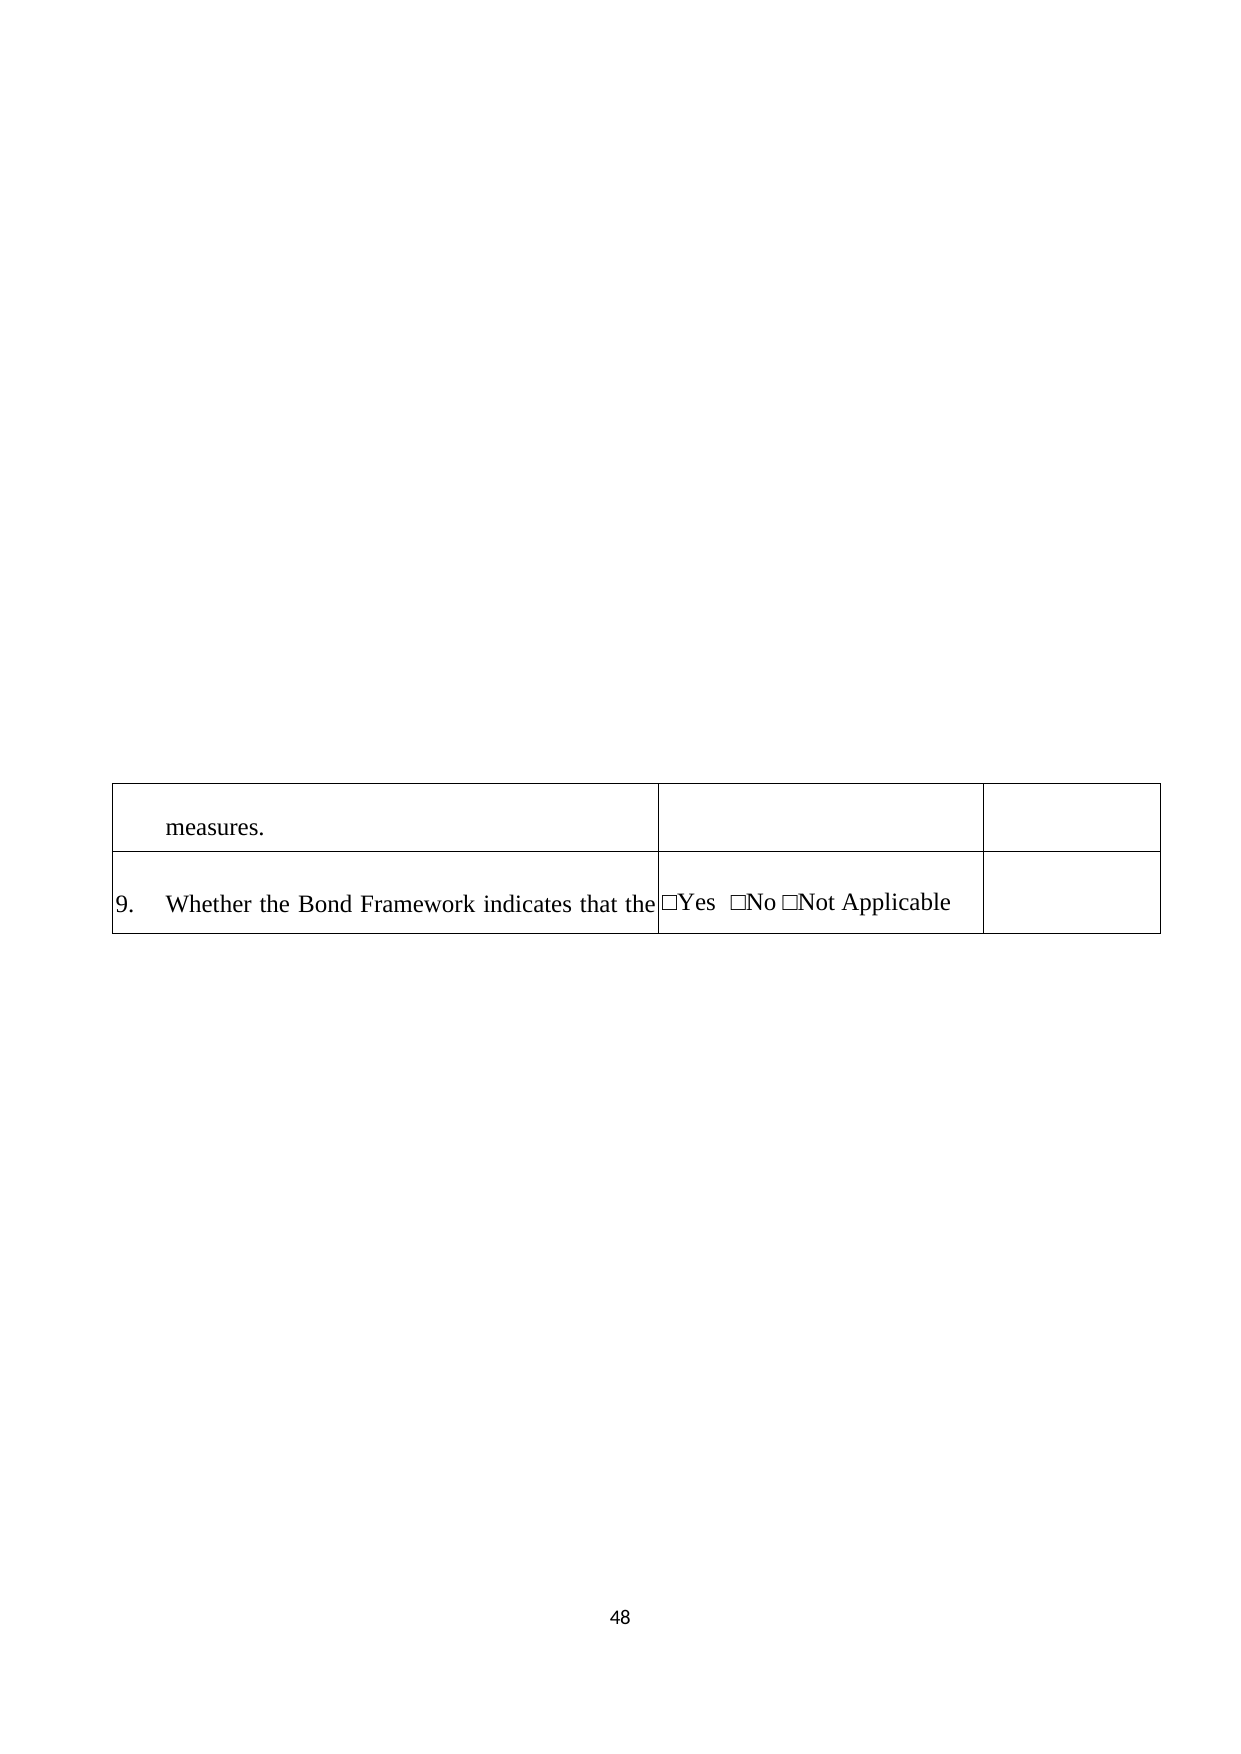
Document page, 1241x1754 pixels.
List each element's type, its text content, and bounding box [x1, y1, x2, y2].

table_cell □Yes □No □Not Applicable [659, 852, 983, 933]
table_cell [659, 784, 983, 851]
table_cell measures. [113, 784, 658, 851]
table_cell [984, 784, 1160, 851]
table_cell [984, 852, 1160, 933]
table_cell Whether the Bond Framework indicates that the [113, 852, 658, 933]
